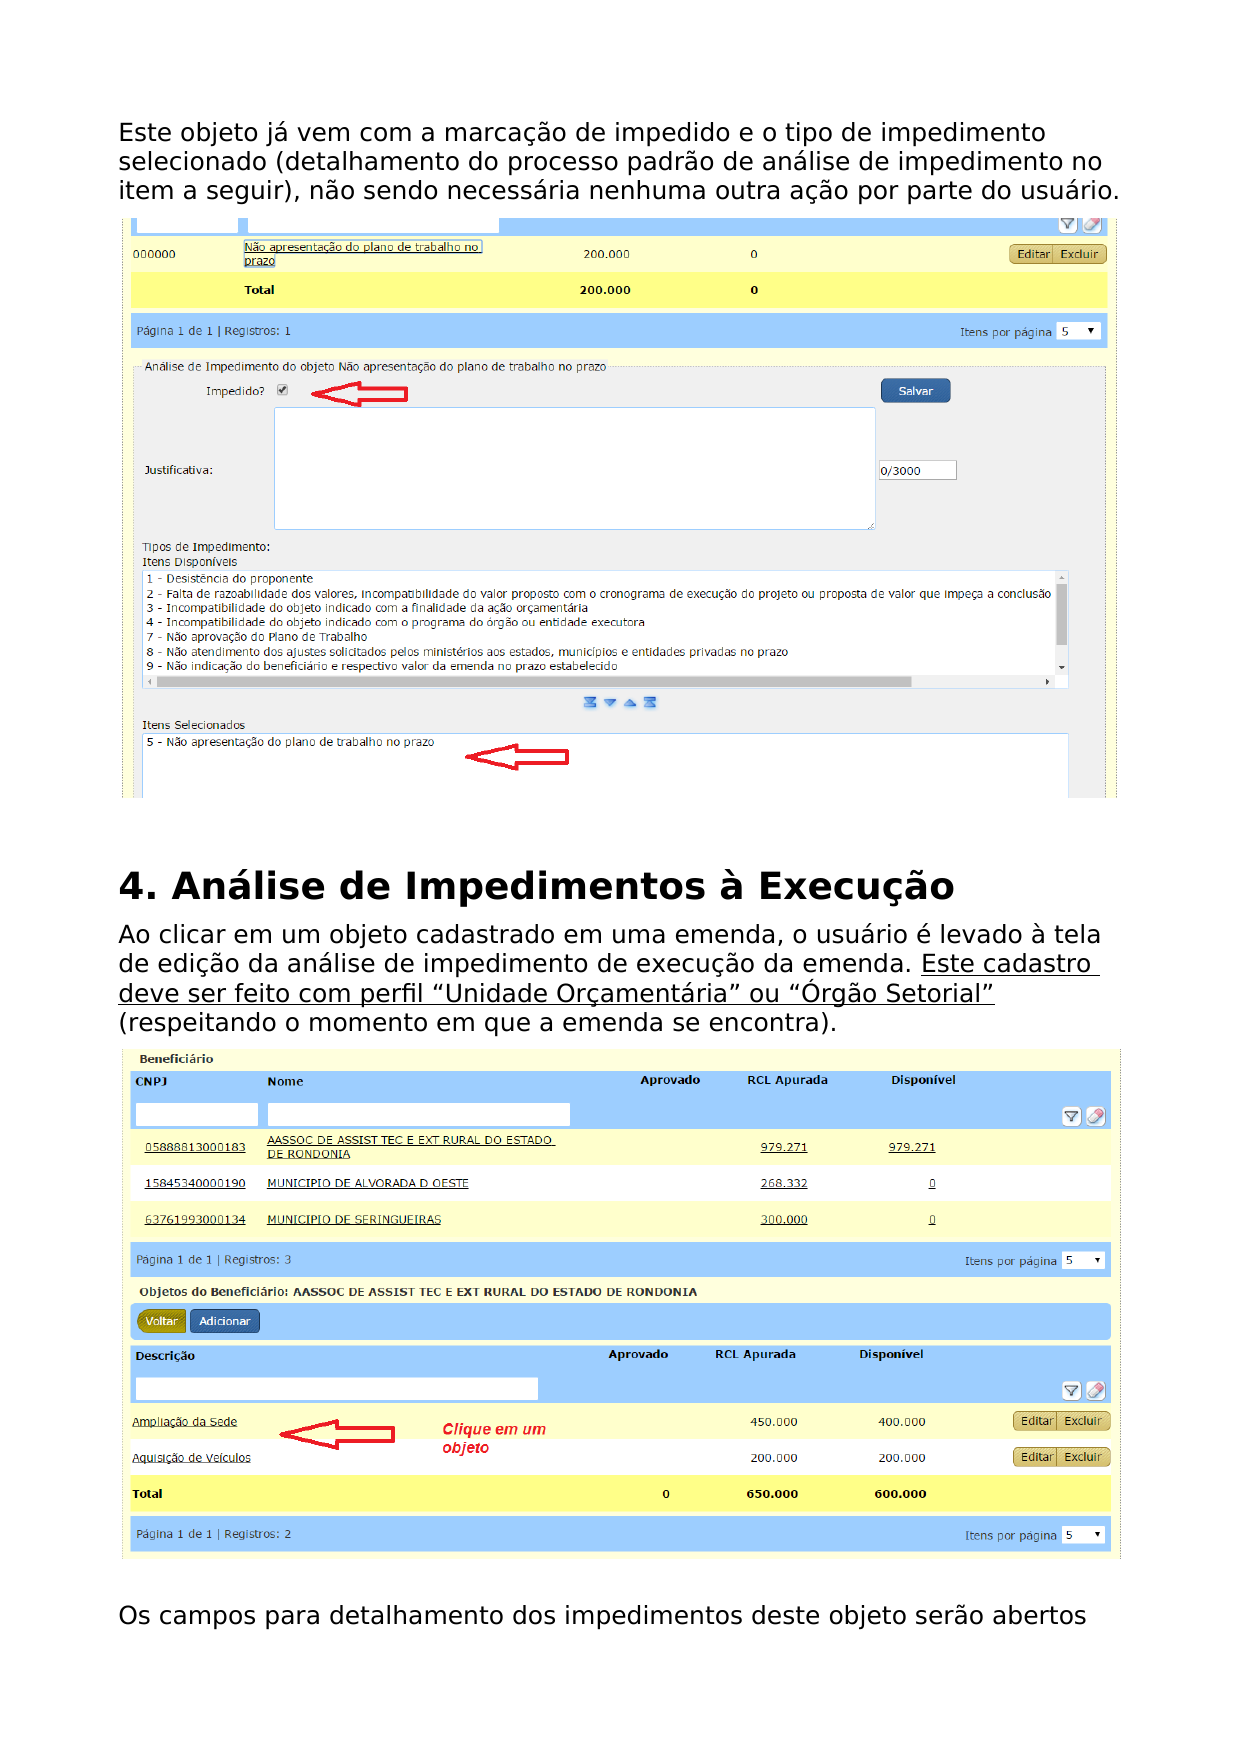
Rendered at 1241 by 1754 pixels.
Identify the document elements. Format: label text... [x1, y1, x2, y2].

text Os campos para detalhamento dos impedimentos deste objeto serão abertos [118, 1601, 1122, 1630]
picture [118, 218, 1123, 798]
subtitle 4. Análise de Impedimentos à Execução [118, 864, 1122, 908]
picture [118, 1049, 1123, 1560]
text Este objeto já vem com a marcação de impedido e o tipo de impedimento selecionado (detalhamento do processo padrão de análise de impedimento no item a seguir), não sendo necessária nenhuma outra ação por parte do usuário. [118, 118, 1122, 206]
text Ao clicar em um objeto cadastrado em uma emenda, o usuário é levado à tela de edição da análise de impedimento de execução da emenda. Este cadastro deve ser feito com perfil “Unidade Orçamentária” ou “Órgão Setorial” (respeitando o momento em que a emenda se encontra). [118, 921, 1122, 1037]
